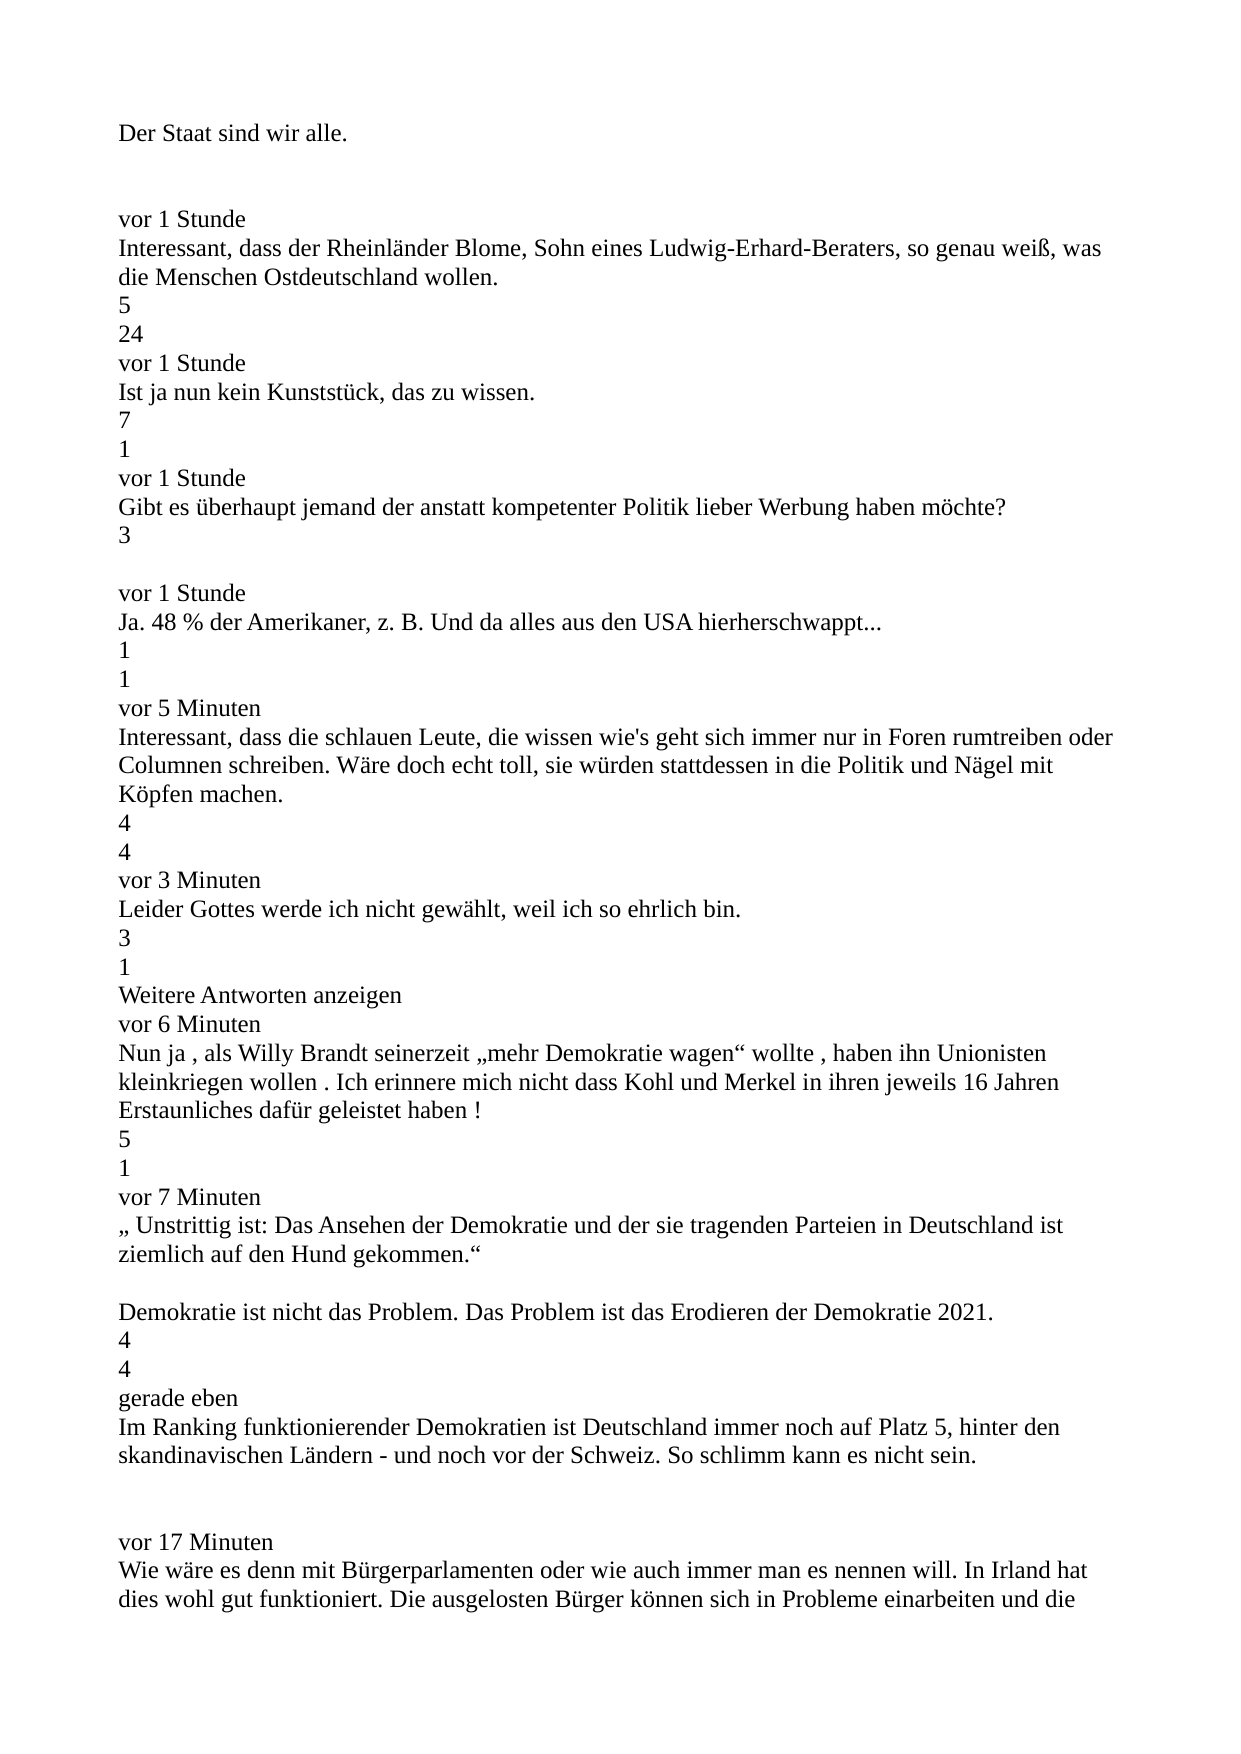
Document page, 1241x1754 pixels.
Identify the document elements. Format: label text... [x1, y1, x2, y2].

text 5 [118, 291, 1122, 319]
text vor 7 Minuten [118, 1182, 1122, 1211]
text vor 5 Minuten [118, 693, 1122, 722]
text vor 1 Stunde [118, 578, 1122, 607]
text vor 1 Stunde [118, 463, 1122, 492]
text 5 [118, 1124, 1122, 1153]
text Interessant, dass der Rheinländer Blome, Sohn eines Ludwig-Erhard-Beraters, so genau weiß, was die Menschen Ostdeutschland wollen. [118, 233, 1122, 291]
text vor 1 Stunde [118, 348, 1122, 377]
text vor 6 Minuten [118, 1009, 1122, 1038]
text 3 [118, 923, 1122, 952]
text 4 [118, 808, 1122, 837]
text 4 [118, 837, 1122, 866]
text „ Unstrittig ist: Das Ansehen der Demokratie und der sie tragenden Parteien in Deutschland ist ziemlich auf den Hund gekommen.“ [118, 1211, 1122, 1268]
text vor 3 Minuten [118, 866, 1122, 894]
text Im Ranking funktionierender Demokratien ist Deutschland immer noch auf Platz 5, hinter den skandinavischen Ländern - und noch vor der Schweiz. So schlimm kann es nicht sein. [118, 1412, 1122, 1469]
text Der Staat sind wir alle. [118, 118, 1122, 147]
text 1 [118, 636, 1122, 664]
text gerade eben [118, 1383, 1122, 1412]
text 1 [118, 664, 1122, 693]
text Gibt es überhaupt jemand der anstatt kompetenter Politik lieber Werbung haben möchte? [118, 492, 1122, 521]
text 1 [118, 952, 1122, 981]
text 3 [118, 521, 1122, 549]
text Nun ja , als Willy Brandt seinerzeit „mehr Demokratie wagen“ wollte , haben ihn Unionisten kleinkriegen wollen . Ich erinnere mich nicht dass Kohl und Merkel in ihren jeweils 16 Jahren Erstaunliches dafür geleistet haben ! [118, 1038, 1122, 1124]
text 1 [118, 434, 1122, 463]
text 4 [118, 1326, 1122, 1354]
text vor 17 Minuten [118, 1527, 1122, 1556]
text 7 [118, 406, 1122, 434]
text 1 [118, 1153, 1122, 1182]
text Demokratie ist nicht das Problem. Das Problem ist das Erodieren der Demokratie 2021. [118, 1297, 1122, 1326]
text Ja. 48 % der Amerikaner, z. B. Und da alles aus den USA hierherschwappt... [118, 607, 1122, 636]
text Weitere Antworten anzeigen [118, 981, 1122, 1009]
text vor 1 Stunde [118, 204, 1122, 233]
text 24 [118, 319, 1122, 348]
text 4 [118, 1354, 1122, 1383]
text Leider Gottes werde ich nicht gewählt, weil ich so ehrlich bin. [118, 894, 1122, 923]
text Ist ja nun kein Kunststück, das zu wissen. [118, 377, 1122, 406]
text Interessant, dass die schlauen Leute, die wissen wie's geht sich immer nur in Foren rumtreiben oder Columnen schreiben. Wäre doch echt toll, sie würden stattdessen in die Politik und Nägel mit Köpfen machen. [118, 722, 1122, 808]
text Wie wäre es denn mit Bürgerparlamenten oder wie auch immer man es nennen will. In Irland hat dies wohl gut funktioniert. Die ausgelosten Bürger können sich in Probleme einarbeiten und die [118, 1556, 1122, 1613]
